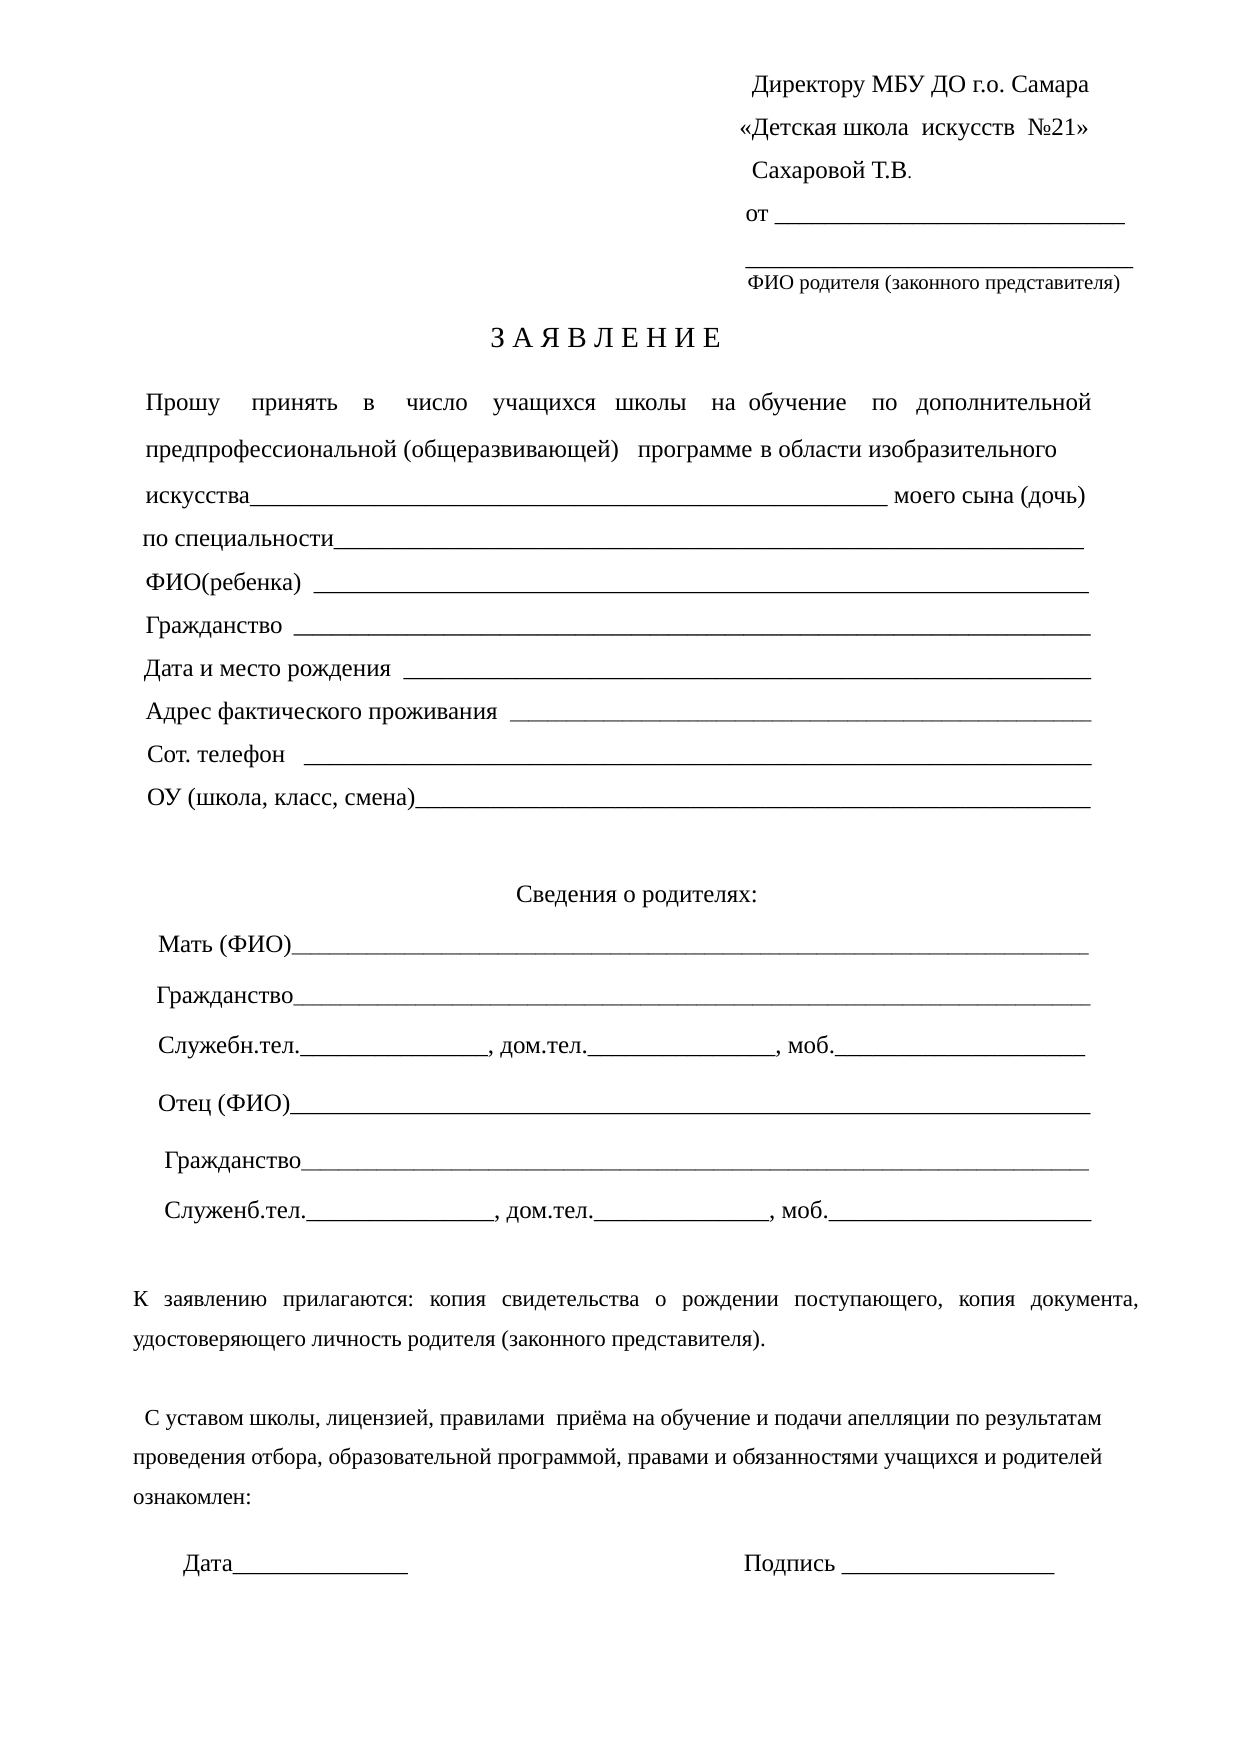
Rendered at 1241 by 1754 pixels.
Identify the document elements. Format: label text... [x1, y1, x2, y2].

text З А Я В Л Е Н И Е [133, 320, 1141, 353]
text предпрофессиональной (общеразвивающей) программе в области изобразительного [133, 430, 1141, 464]
text ФИО родителя (законного представителя) [433, 270, 1141, 294]
text Служенб.тел._______________, дом.тел.______________, моб._____________________ [133, 1196, 1141, 1224]
text ФИО(ребенка) ______________________________________________________________ [133, 567, 1141, 595]
text Директору МБУ ДО г.о. Самара [433, 69, 1141, 98]
text Гражданство____________________________________________________________________________________ [133, 1145, 1141, 1174]
text «Детская школа искусств №21» [133, 112, 1141, 141]
text С уставом школы, лицензией, правилами приёма на обучение и подачи апелляции по результатам проведения отбора, образовательной программой, правами и обязанностями учащихся и родителей ознакомлен: [133, 1404, 1141, 1509]
text Прошу принять в число учащихся школы на обучение по дополнительной [133, 387, 1141, 416]
text Адрес фактического проживания ______________________________________________________________ [133, 696, 1141, 725]
text Дата и место рождения _______________________________________________________ [133, 653, 1141, 682]
text Отец (ФИО)________________________________________________________________ [133, 1088, 1141, 1116]
text ОУ (школа, класс, смена)______________________________________________________ [133, 782, 1141, 811]
text К заявлению прилагаются: копия свидетельства о рождении поступающего, копия документа, удостоверяющего личность родителя (законного представителя). [133, 1285, 1141, 1351]
text Сахаровой Т.В. [433, 155, 1141, 184]
text Мать (ФИО)_____________________________________________________________________________________ [133, 929, 1141, 958]
text от ____________________________ [433, 198, 1141, 227]
text _______________________________ [433, 242, 1141, 270]
text Сот. телефон _______________________________________________________________ [133, 739, 1141, 768]
subtitle Гражданство _____________________________________________________________________________________ [133, 610, 1141, 638]
text Гражданство_____________________________________________________________________________________ [133, 980, 1141, 1009]
text искусства___________________________________________________ моего сына (дочь) [133, 480, 1141, 509]
text Сведения о родителях: [133, 879, 1141, 908]
text по специальности____________________________________________________________ [133, 523, 1141, 552]
text Служебн.тел._______________, дом.тел._______________, моб.____________________ [133, 1030, 1141, 1059]
text Дата______________ Подпись _________________ [133, 1548, 1141, 1577]
